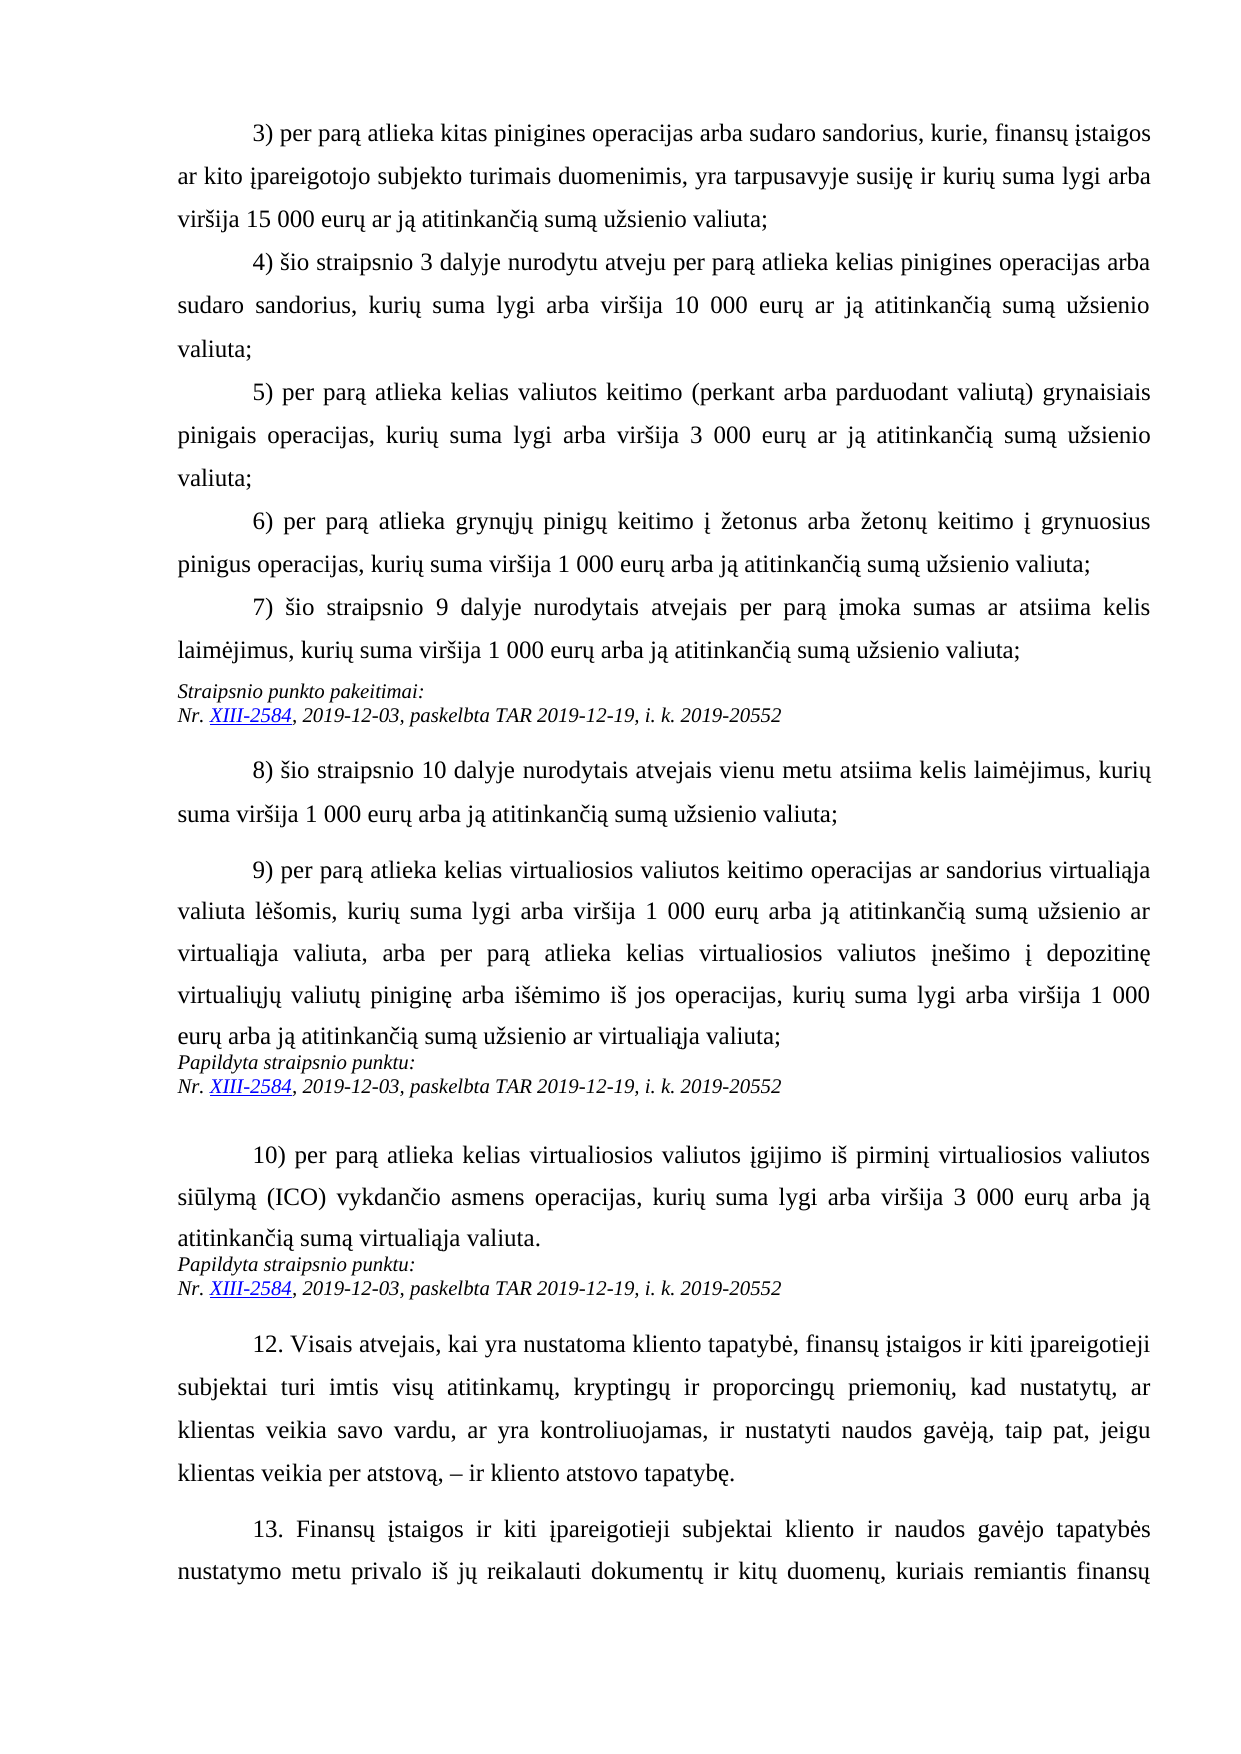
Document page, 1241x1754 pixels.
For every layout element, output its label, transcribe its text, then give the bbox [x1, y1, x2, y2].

text 13. Finansų įstaigos ir kiti įpareigotieji subjektai kliento ir naudos gavėjo tapatybės nustatymo metu privalo iš jų reikalauti dokumentų ir kitų duomenų, kuriais remiantis finansų [177, 1501, 1152, 1585]
text Straipsnio punkto pakeitimai: [177, 679, 1152, 703]
text 12. Visais atvejais, kai yra nustatoma kliento tapatybė, finansų įstaigos ir kiti įpareigotieji subjektai turi imtis visų atitinkamų, kryptingų ir proporcingų priemonių, kad nustatytų, ar klientas veikia savo vardu, ar yra kontroliuojamas, ir nustatyti naudos gavėją, taip pat, jeigu klientas veikia per atstovą, – ir kliento atstovo tapatybę. [177, 1329, 1152, 1487]
text 9) per parą atlieka kelias virtualiosios valiutos keitimo operacijas ar sandorius virtualiąja valiuta lėšomis, kurių suma lygi arba viršija 1 000 eurų arba ją atitinkančią sumą užsienio ar virtualiąja valiuta, arba per parą atlieka kelias virtualiosios valiutos įnešimo į depozitinę virtualiųjų valiutų piniginę arba išėmimo iš jos operacijas, kurių suma lygi arba viršija 1 000 eurų arba ją atitinkančią sumą užsienio ar virtualiąja valiuta; [177, 842, 1152, 1050]
text 7) šio straipsnio 9 dalyje nurodytais atvejais per parą įmoka sumas ar atsiima kelis laimėjimus, kurių suma viršija 1 000 eurų arba ją atitinkančią sumą užsienio valiuta; [177, 592, 1152, 664]
text Nr. XIII-2584, 2019-12-03, paskelbta TAR 2019-12-19, i. k. 2019-20552 [177, 1074, 1152, 1098]
text 6) per parą atlieka grynųjų pinigų keitimo į žetonus arba žetonų keitimo į grynuosius pinigus operacijas, kurių suma viršija 1 000 eurų arba ją atitinkančią sumą užsienio valiuta; [177, 506, 1152, 578]
text 5) per parą atlieka kelias valiutos keitimo (perkant arba parduodant valiutą) grynaisiais pinigais operacijas, kurių suma lygi arba viršija 3 000 eurų ar ją atitinkančią sumą užsienio valiuta; [177, 377, 1152, 492]
text 10) per parą atlieka kelias virtualiosios valiutos įgijimo iš pirminį virtualiosios valiutos siūlymą (ICO) vykdančio asmens operacijas, kurių suma lygi arba viršija 3 000 eurų arba ją atitinkančią sumą virtualiąja valiuta. [177, 1127, 1152, 1252]
text Nr. XIII-2584, 2019-12-03, paskelbta TAR 2019-12-19, i. k. 2019-20552 [177, 1276, 1152, 1300]
text Nr. XIII-2584, 2019-12-03, paskelbta TAR 2019-12-19, i. k. 2019-20552 [177, 703, 1152, 727]
text 4) šio straipsnio 3 dalyje nurodytu atveju per parą atlieka kelias pinigines operacijas arba sudaro sandorius, kurių suma lygi arba viršija 10 000 eurų ar ją atitinkančią sumą užsienio valiuta; [177, 247, 1152, 362]
text 8) šio straipsnio 10 dalyje nurodytais atvejais vienu metu atsiima kelis laimėjimus, kurių suma viršija 1 000 eurų arba ją atitinkančią sumą užsienio valiuta; [177, 756, 1152, 827]
text Papildyta straipsnio punktu: [177, 1050, 1152, 1074]
text Papildyta straipsnio punktu: [177, 1252, 1152, 1276]
text 3) per parą atlieka kitas pinigines operacijas arba sudaro sandorius, kurie, finansų įstaigos ar kito įpareigotojo subjekto turimais duomenimis, yra tarpusavyje susiję ir kurių suma lygi arba viršija 15 000 eurų ar ją atitinkančią sumą užsienio valiuta; [177, 118, 1152, 233]
